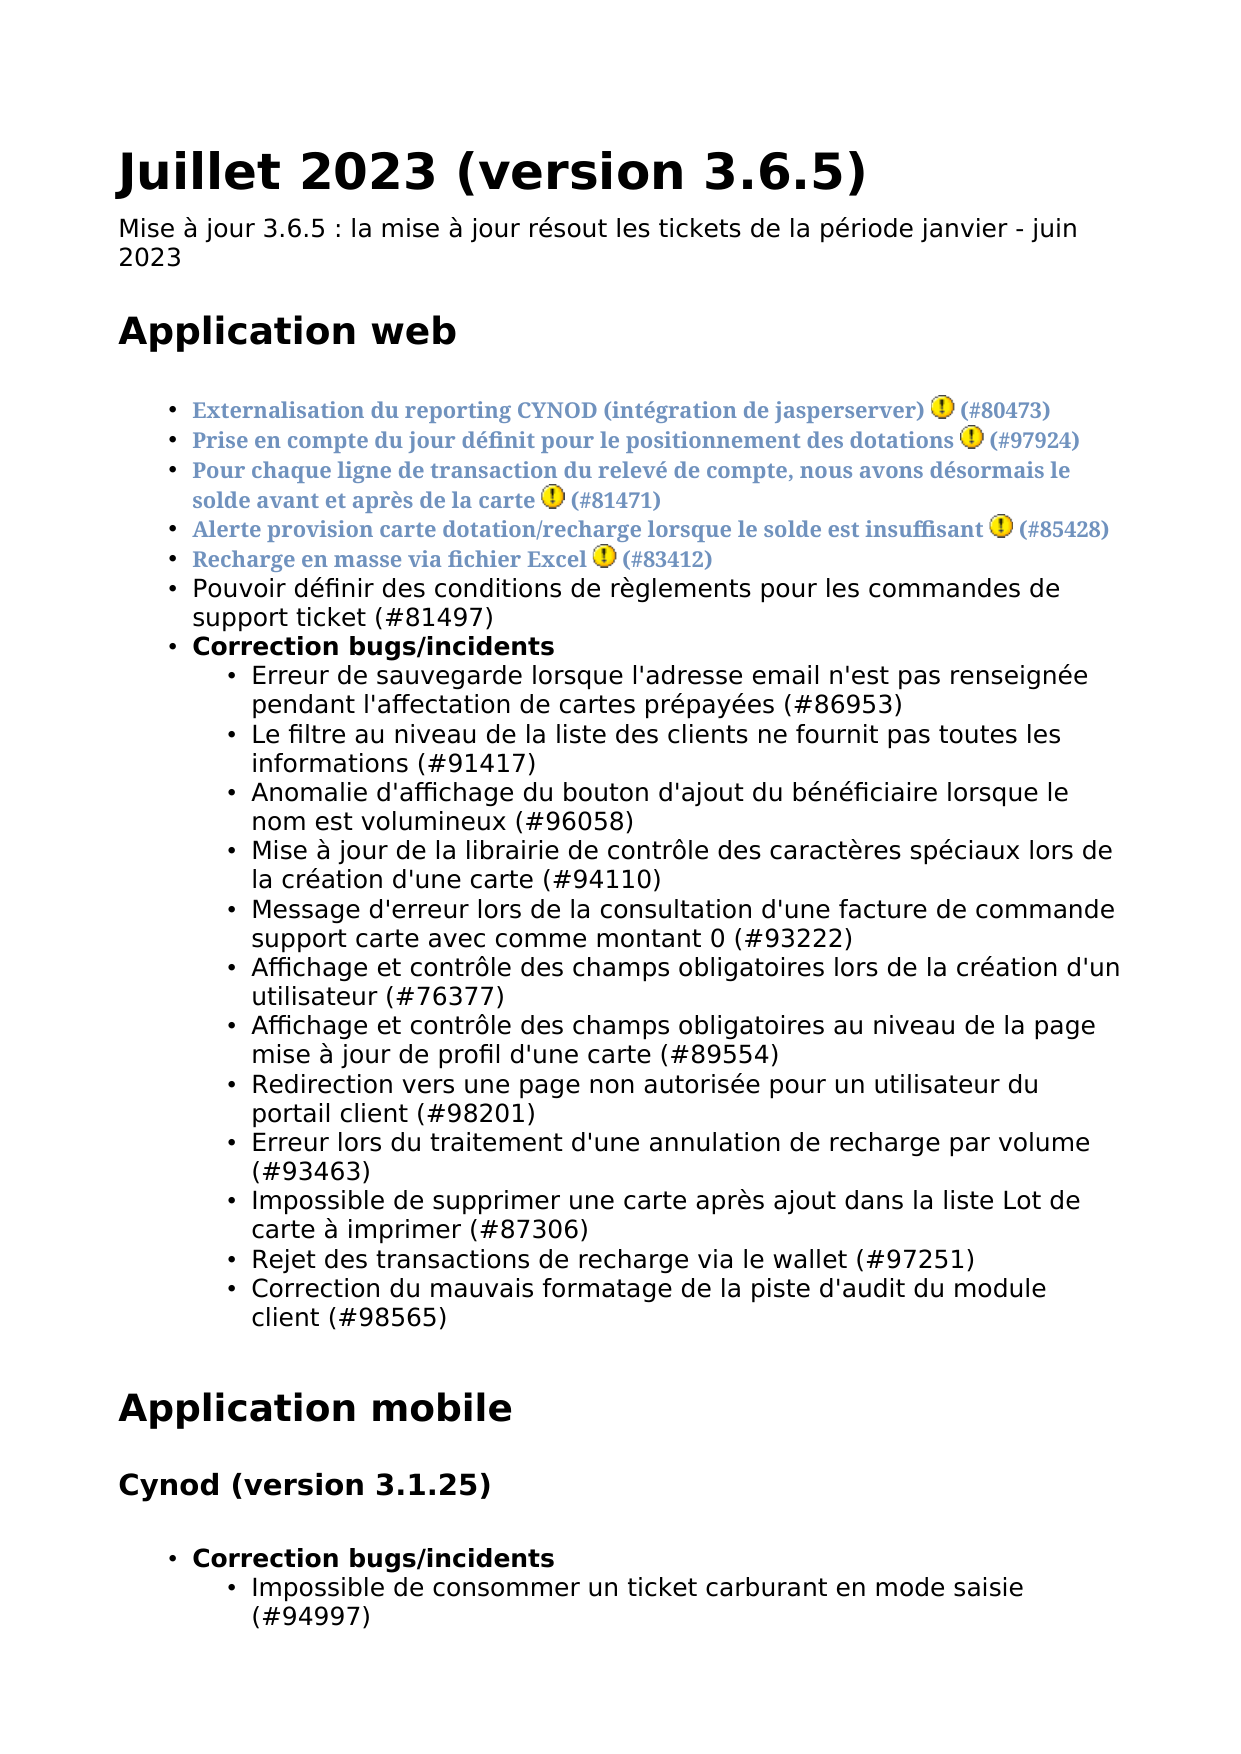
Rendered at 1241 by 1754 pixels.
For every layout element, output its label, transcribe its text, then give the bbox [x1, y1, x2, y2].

list Pour chaque ligne de transaction du relevé de compte, nous avons désormais le solde avant et après de la carte (#81471) [177, 455, 1122, 514]
list Alerte provision carte dotation/recharge lorsque le solde est insuffisant (#85428) [177, 514, 1122, 544]
list Correction bugs/incidents [177, 632, 1122, 662]
list Externalisation du reporting CYNOD (intégration de jasperserver) (#80473) [177, 395, 1122, 425]
list Anomalie d'affichage du bouton d'ajout du bénéficiaire lorsque le nom est volumineux (#96058) [236, 778, 1122, 837]
subtitle Application web [118, 310, 1122, 353]
list Rejet des transactions de recharge via le wallet (#97251) [236, 1245, 1122, 1274]
text Mise à jour 3.6.5 : la mise à jour résout les tickets de la période janvier - juin 2023 [118, 214, 1122, 272]
list Recharge en masse via fichier Excel (#83412) [177, 544, 1122, 574]
subtitle Cynod (version 3.1.25) [118, 1468, 1122, 1502]
list Erreur lors du traitement d'une annulation de recharge par volume (#93463) [236, 1128, 1122, 1187]
picture [592, 544, 617, 568]
list Le filtre au niveau de la liste des clients ne fournit pas toutes les informations (#91417) [236, 720, 1122, 778]
subtitle Juillet 2023 (version 3.6.5) [118, 143, 1122, 201]
list Erreur de sauvegarde lorsque l'adresse email n'est pas renseignée pendant l'affectation de cartes prépayées (#86953) [236, 662, 1122, 720]
picture [931, 395, 955, 419]
list Impossible de consommer un ticket carburant en mode saisie (#94997) [236, 1573, 1122, 1631]
list Impossible de supprimer une carte après ajout dans la liste Lot de carte à imprimer (#87306) [236, 1187, 1122, 1245]
picture [960, 425, 984, 449]
list Affichage et contrôle des champs obligatoires lors de la création d'un utilisateur (#76377) [236, 953, 1122, 1012]
list Pouvoir définir des conditions de règlements pour les commandes de support ticket (#81497) [177, 574, 1122, 632]
list Prise en compte du jour définit pour le positionnement des dotations (#97924) [177, 425, 1122, 455]
list Correction du mauvais formatage de la piste d'audit du module client (#98565) [236, 1274, 1122, 1332]
picture [989, 514, 1013, 538]
list Redirection vers une page non autorisée pour un utilisateur du portail client (#98201) [236, 1070, 1122, 1128]
list Correction bugs/incidents [177, 1544, 1122, 1573]
list Mise à jour de la librairie de contrôle des caractères spéciaux lors de la création d'une carte (#94110) [236, 837, 1122, 895]
list Message d'erreur lors de la consultation d'une facture de commande support carte avec comme montant 0 (#93222) [236, 895, 1122, 953]
subtitle Application mobile [118, 1387, 1122, 1431]
picture [541, 484, 565, 509]
list Affichage et contrôle des champs obligatoires au niveau de la page mise à jour de profil d'une carte (#89554) [236, 1012, 1122, 1070]
